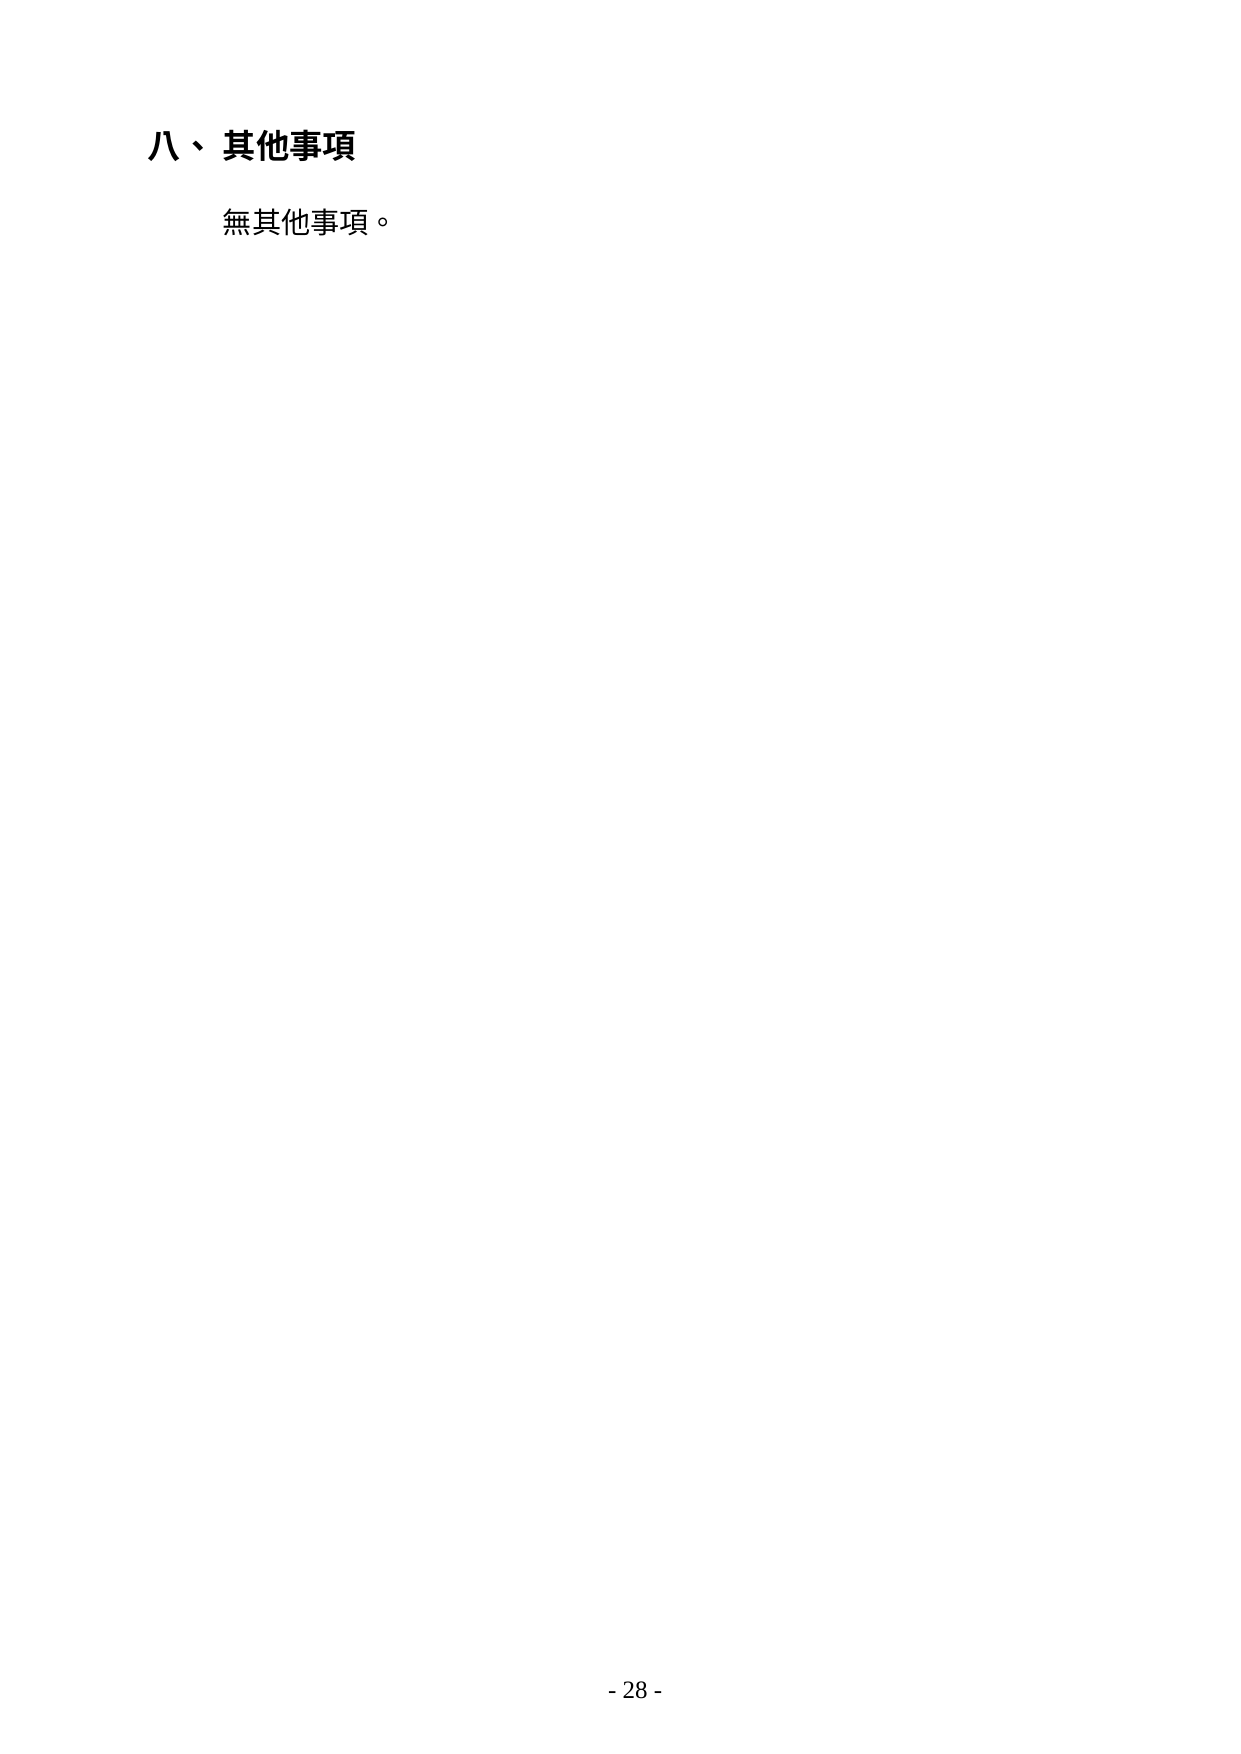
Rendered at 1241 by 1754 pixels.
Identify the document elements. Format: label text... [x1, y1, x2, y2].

subtitle 無其他事項。 [223, 193, 1122, 243]
subtitle 其他事項 [148, 118, 1122, 168]
